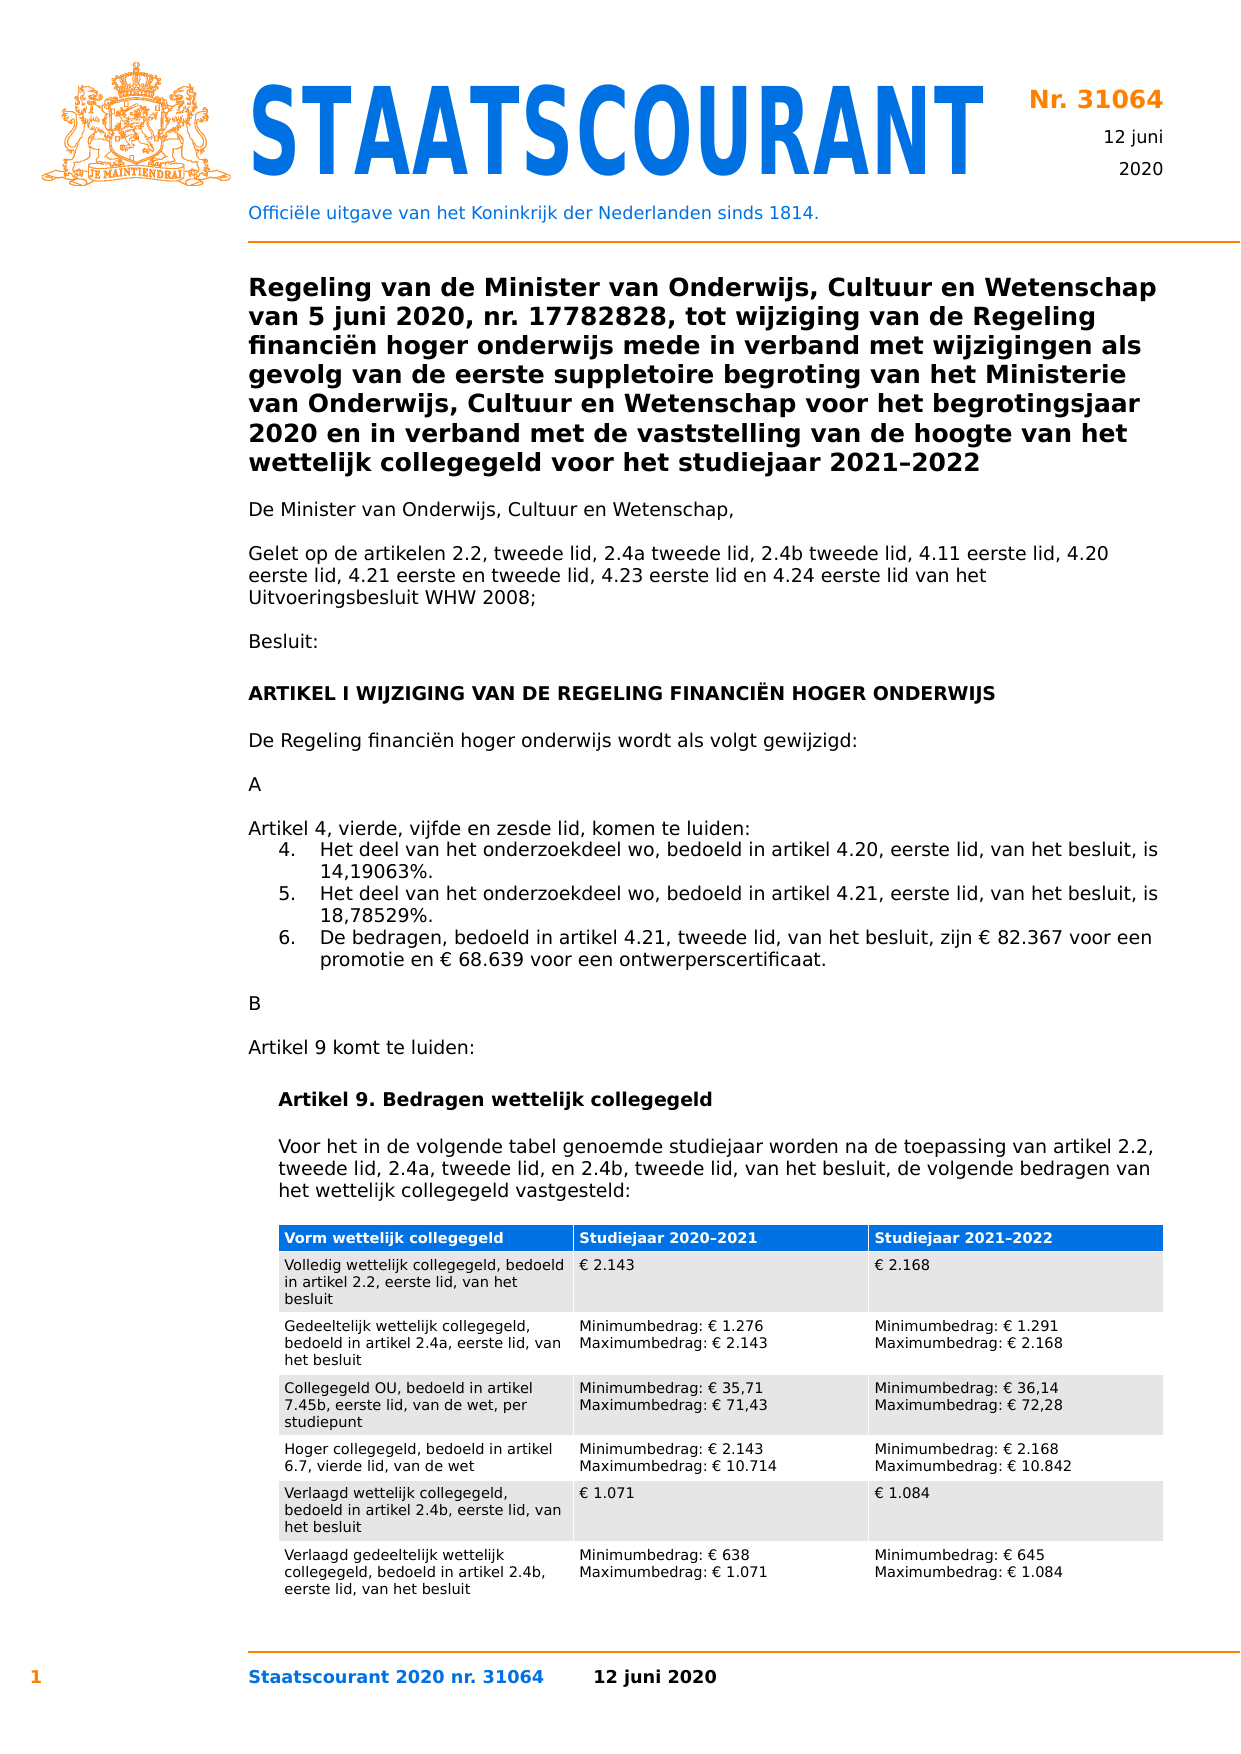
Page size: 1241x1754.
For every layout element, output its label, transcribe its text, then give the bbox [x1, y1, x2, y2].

table_header Studiejaar 2021–2022 [869, 1225, 1163, 1251]
table_cell Gedeeltelijk wettelijk collegegeld, bedoeld in artikel 2.4a, eerste lid, van het besluit [279, 1314, 573, 1374]
table_cell Minimumbedrag: € 638 Maximumbedrag: € 1.071 [574, 1542, 868, 1602]
table_header STAATSCOURANT [248, 62, 998, 203]
table_cell Minimumbedrag: € 2.168 Maximumbedrag: € 10.842 [869, 1436, 1163, 1479]
text 6. De bedragen, bedoeld in artikel 4.21, tweede lid, van het besluit, zijn € 82.367 voor een promotie en € 68.639 voor een ontwerperscertificaat. [278, 927, 1163, 971]
subtitle Regeling van de Minister van Onderwijs, Cultuur en Wetenschap van 5 juni 2020, nr. 17782828, tot wijziging van de Regeling financiën hoger onderwijs mede in verband met wijzigingen als gevolg van de eerste suppletoire begroting van het Ministerie van Onderwijs, Cultuur en Wetenschap voor het begrotingsjaar 2020 en in verband met de vaststelling van de hoogte van het wettelijk collegegeld voor het studiejaar 2021–2022 [248, 273, 1163, 477]
picture [41, 62, 231, 186]
table_cell Officiële uitgave van het Koninkrijk der Nederlanden sinds 1814. [248, 203, 1240, 241]
table_cell Hoger collegegeld, bedoeld in artikel 6.7, vierde lid, van de wet [279, 1436, 573, 1479]
table_header Studiejaar 2020–2021 [574, 1225, 868, 1251]
table_cell Volledig wettelijk collegegeld, bedoeld in artikel 2.2, eerste lid, van het besluit [279, 1252, 573, 1312]
table_cell Minimumbedrag: € 35,71 Maximumbedrag: € 71,43 [574, 1375, 868, 1435]
subtitle ARTIKEL I WIJZIGING VAN DE REGELING FINANCIËN HOGER ONDERWIJS [248, 683, 1163, 705]
table_cell € 1.071 [574, 1481, 868, 1541]
table_cell Collegegeld OU, bedoeld in artikel 7.45b, eerste lid, van de wet, per studiepunt [279, 1375, 573, 1435]
table_cell Minimumbedrag: € 36,14 Maximumbedrag: € 72,28 [869, 1375, 1163, 1435]
table_cell € 1.084 [869, 1481, 1163, 1541]
text Artikel 4, vierde, vijfde en zesde lid, komen te luiden: [248, 817, 1163, 839]
subtitle Artikel 9. Bedragen wettelijk collegegeld [278, 1089, 1163, 1111]
text De Minister van Onderwijs, Cultuur en Wetenschap, [248, 499, 1163, 521]
text De Regeling financiën hoger onderwijs wordt als volgt gewijzigd: [248, 730, 1163, 752]
table_cell Minimumbedrag: € 645 Maximumbedrag: € 1.084 [869, 1542, 1163, 1602]
table_header Nr. 31064 [998, 62, 1240, 121]
table_cell 2020 [998, 153, 1240, 203]
text A [248, 773, 1163, 796]
table_cell Verlaagd wettelijk collegegeld, bedoeld in artikel 2.4b, eerste lid, van het besluit [279, 1481, 573, 1541]
table_cell € 2.168 [869, 1252, 1163, 1312]
text 5. Het deel van het onderzoekdeel wo, bedoeld in artikel 4.21, eerste lid, van het besluit, is 18,78529%. [278, 883, 1163, 927]
table_cell € 2.143 [574, 1252, 868, 1312]
text Gelet op de artikelen 2.2, tweede lid, 2.4a tweede lid, 2.4b tweede lid, 4.11 eerste lid, 4.20 eerste lid, 4.21 eerste en tweede lid, 4.23 eerste lid en 4.24 eerste lid van het Uitvoeringsbesluit WHW 2008; [248, 543, 1163, 609]
text Besluit: [248, 631, 1163, 653]
text 4. Het deel van het onderzoekdeel wo, bedoeld in artikel 4.20, eerste lid, van het besluit, is 14,19063%. [278, 839, 1163, 883]
table_cell Minimumbedrag: € 2.143 Maximumbedrag: € 10.714 [574, 1436, 868, 1479]
table_header Vorm wettelijk collegegeld [279, 1225, 573, 1251]
text Voor het in de volgende tabel genoemde studiejaar worden na de toepassing van artikel 2.2, tweede lid, 2.4a, tweede lid, en 2.4b, tweede lid, van het besluit, de volgende bedragen van het wettelijk collegegeld vastgesteld: [278, 1136, 1163, 1202]
text B [248, 993, 1163, 1015]
table_cell Minimumbedrag: € 1.276 Maximumbedrag: € 2.143 [574, 1314, 868, 1374]
table_cell 12 juni [998, 121, 1240, 153]
table_cell Verlaagd gedeeltelijk wettelijk collegegeld, bedoeld in artikel 2.4b, eerste lid, van het besluit [279, 1542, 573, 1602]
text Artikel 9 komt te luiden: [248, 1037, 1163, 1059]
table_cell Minimumbedrag: € 1.291 Maximumbedrag: € 2.168 [869, 1314, 1163, 1374]
table_header [25, 62, 248, 241]
